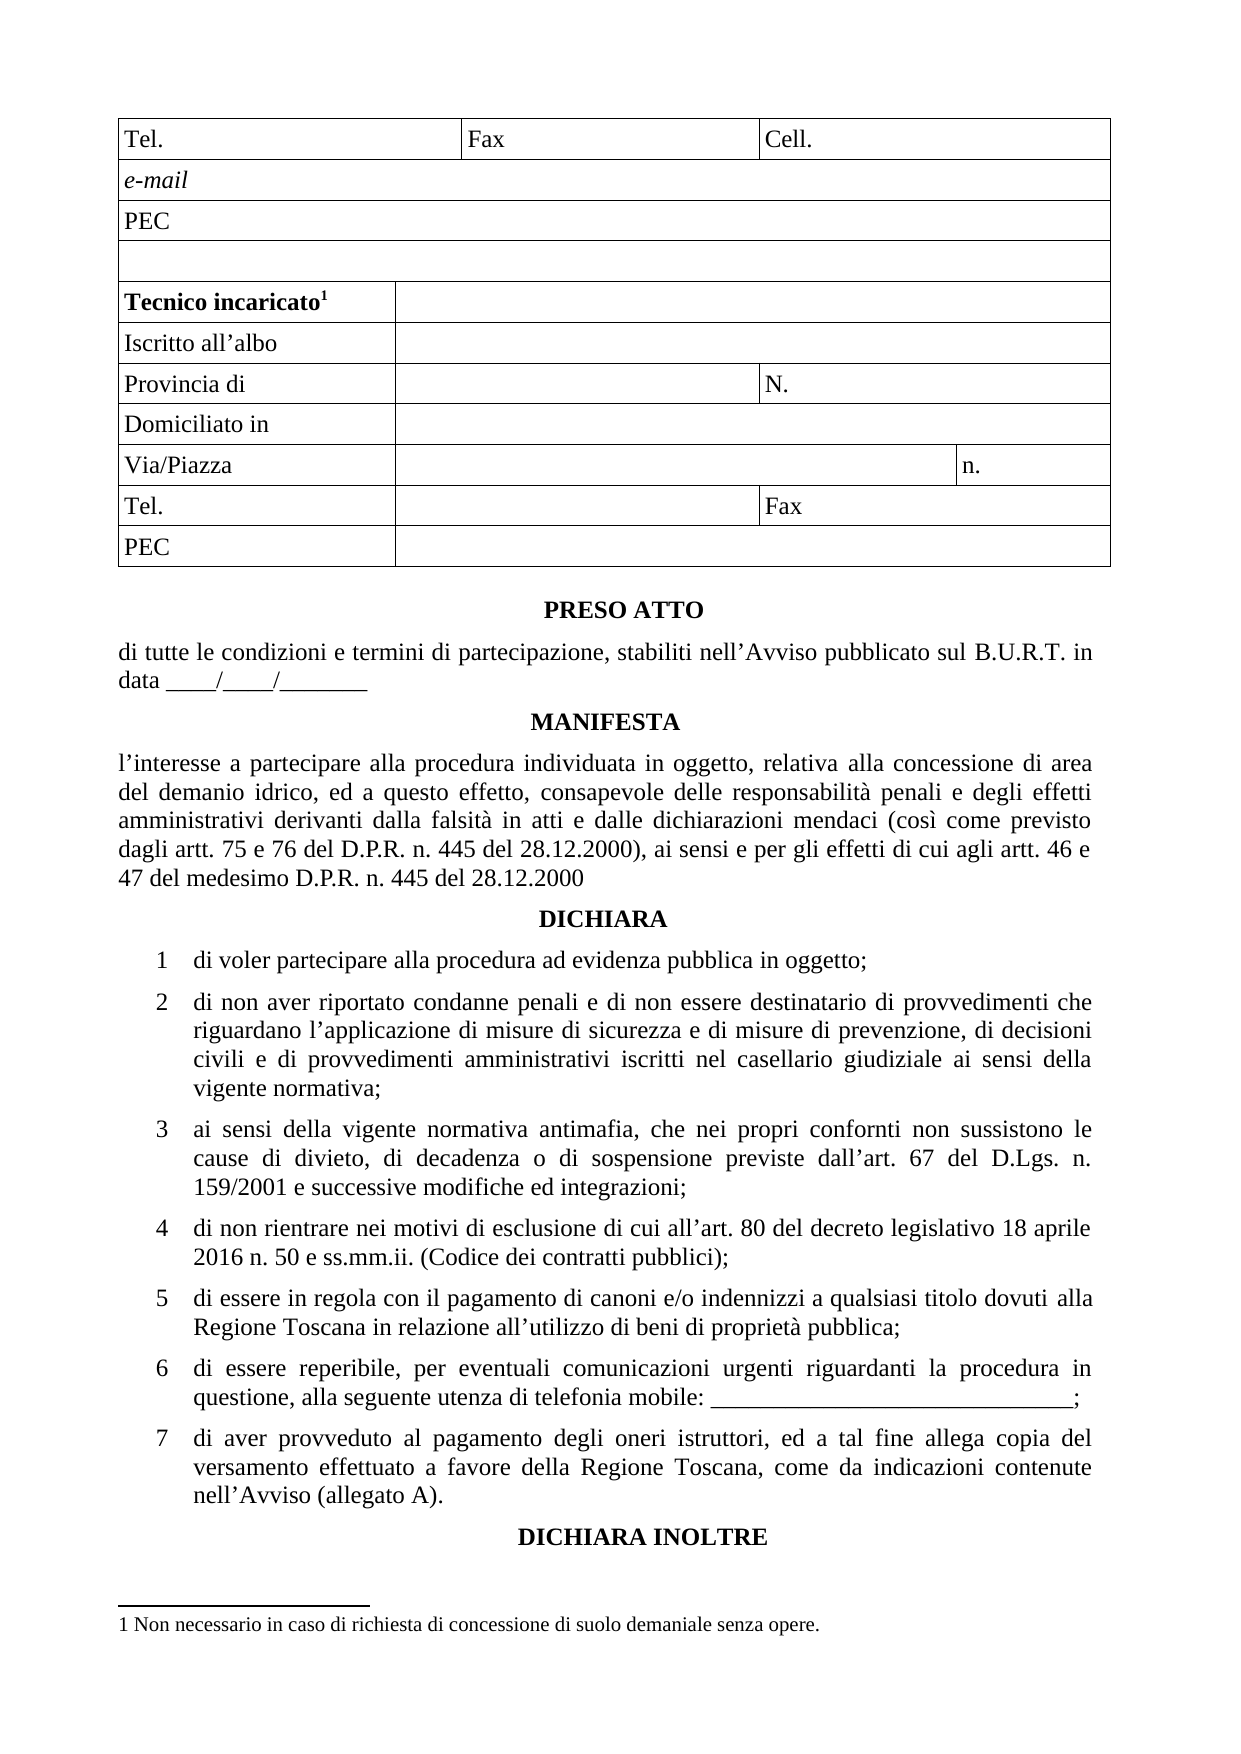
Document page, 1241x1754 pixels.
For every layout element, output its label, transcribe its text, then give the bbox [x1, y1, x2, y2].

table_cell [396, 526, 1110, 566]
table_cell [119, 241, 1110, 281]
list di voler partecipare alla procedura ad evidenza pubblica in oggetto; [156, 945, 1093, 974]
text MANIFESTA [118, 707, 1093, 735]
list di aver provveduto al pagamento degli oneri istruttori, ed a tal fine allega copia del versamento effettuato a favore della Regione Toscana, come da indicazioni contenute nell’Avviso (allegato A). [156, 1423, 1093, 1509]
table_cell Domiciliato in [119, 404, 395, 444]
table_cell [396, 445, 956, 485]
table_cell Tecnico incaricato [119, 282, 395, 322]
list di essere in regola con il pagamento di canoni e/o indennizzi a qualsiasi titolo dovuti alla Regione Toscana in relazione all’utilizzo di beni di proprietà pubblica; [156, 1283, 1093, 1340]
table_cell N. [760, 364, 1110, 403]
table_cell [396, 323, 1110, 362]
list di essere reperibile, per eventuali comunicazioni urgenti riguardanti la procedura in questione, alla seguente utenza di telefonia mobile: _____________________________; [156, 1353, 1093, 1410]
table_cell Cell. [760, 119, 1110, 159]
table_cell Provincia di [119, 364, 395, 403]
table_cell PEC [119, 526, 395, 566]
table_cell [396, 486, 759, 525]
table_cell Tel. [119, 486, 395, 525]
table_cell Fax [462, 119, 759, 159]
table_cell PEC [119, 201, 1110, 240]
table_cell [396, 282, 1110, 322]
text l’interesse a partecipare alla procedura individuata in oggetto, relativa alla concessione di area del demanio idrico, ed a questo effetto, consapevole delle responsabilità penali e degli effetti amministrativi derivanti dalla falsità in atti e dalle dichiarazioni mendaci (così come previsto dagli artt. 75 e 76 del D.P.R. n. 445 del 28.12.2000), ai sensi e per gli effetti di cui agli artt. 46 e 47 del medesimo D.P.R. n. 445 del 28.12.2000 [118, 748, 1093, 892]
table_cell [396, 404, 1110, 444]
table_cell Tel. [119, 119, 461, 159]
table_cell n. [957, 445, 1110, 485]
list di non aver riportato condanne penali e di non essere destinatario di provvedimenti che riguardano l’applicazione di misure di sicurezza e di misure di prevenzione, di decisioni civili e di provvedimenti amministrativi iscritti nel casellario giudiziale ai sensi della vigente normativa; [156, 987, 1093, 1102]
list di non rientrare nei motivi di esclusione di cui all’art. 80 del decreto legislativo 18 aprile 2016 n. 50 e ss.mm.ii. (Codice dei contratti pubblici); [156, 1213, 1093, 1270]
table_cell Iscritto all’albo [119, 323, 395, 362]
text di tutte le condizioni e termini di partecipazione, stabiliti nell’Avviso pubblicato sul B.U.R.T. in data ____/____/_______ [118, 637, 1093, 694]
table_cell Fax [760, 486, 1110, 525]
table_cell [396, 364, 759, 403]
text PRESO ATTO [155, 595, 1092, 624]
text DICHIARA [118, 904, 1088, 933]
list DICHIARA INOLTRE [193, 1522, 1093, 1550]
table_cell Via/Piazza [119, 445, 395, 485]
table_cell e-mail [119, 160, 1110, 199]
list ai sensi della vigente normativa antimafia, che nei propri confornti non sussistono le cause di divieto, di decadenza o di sospensione previste dall’art. 67 del D.Lgs. n. 159/2001 e successive modifiche ed integrazioni; [156, 1114, 1093, 1200]
